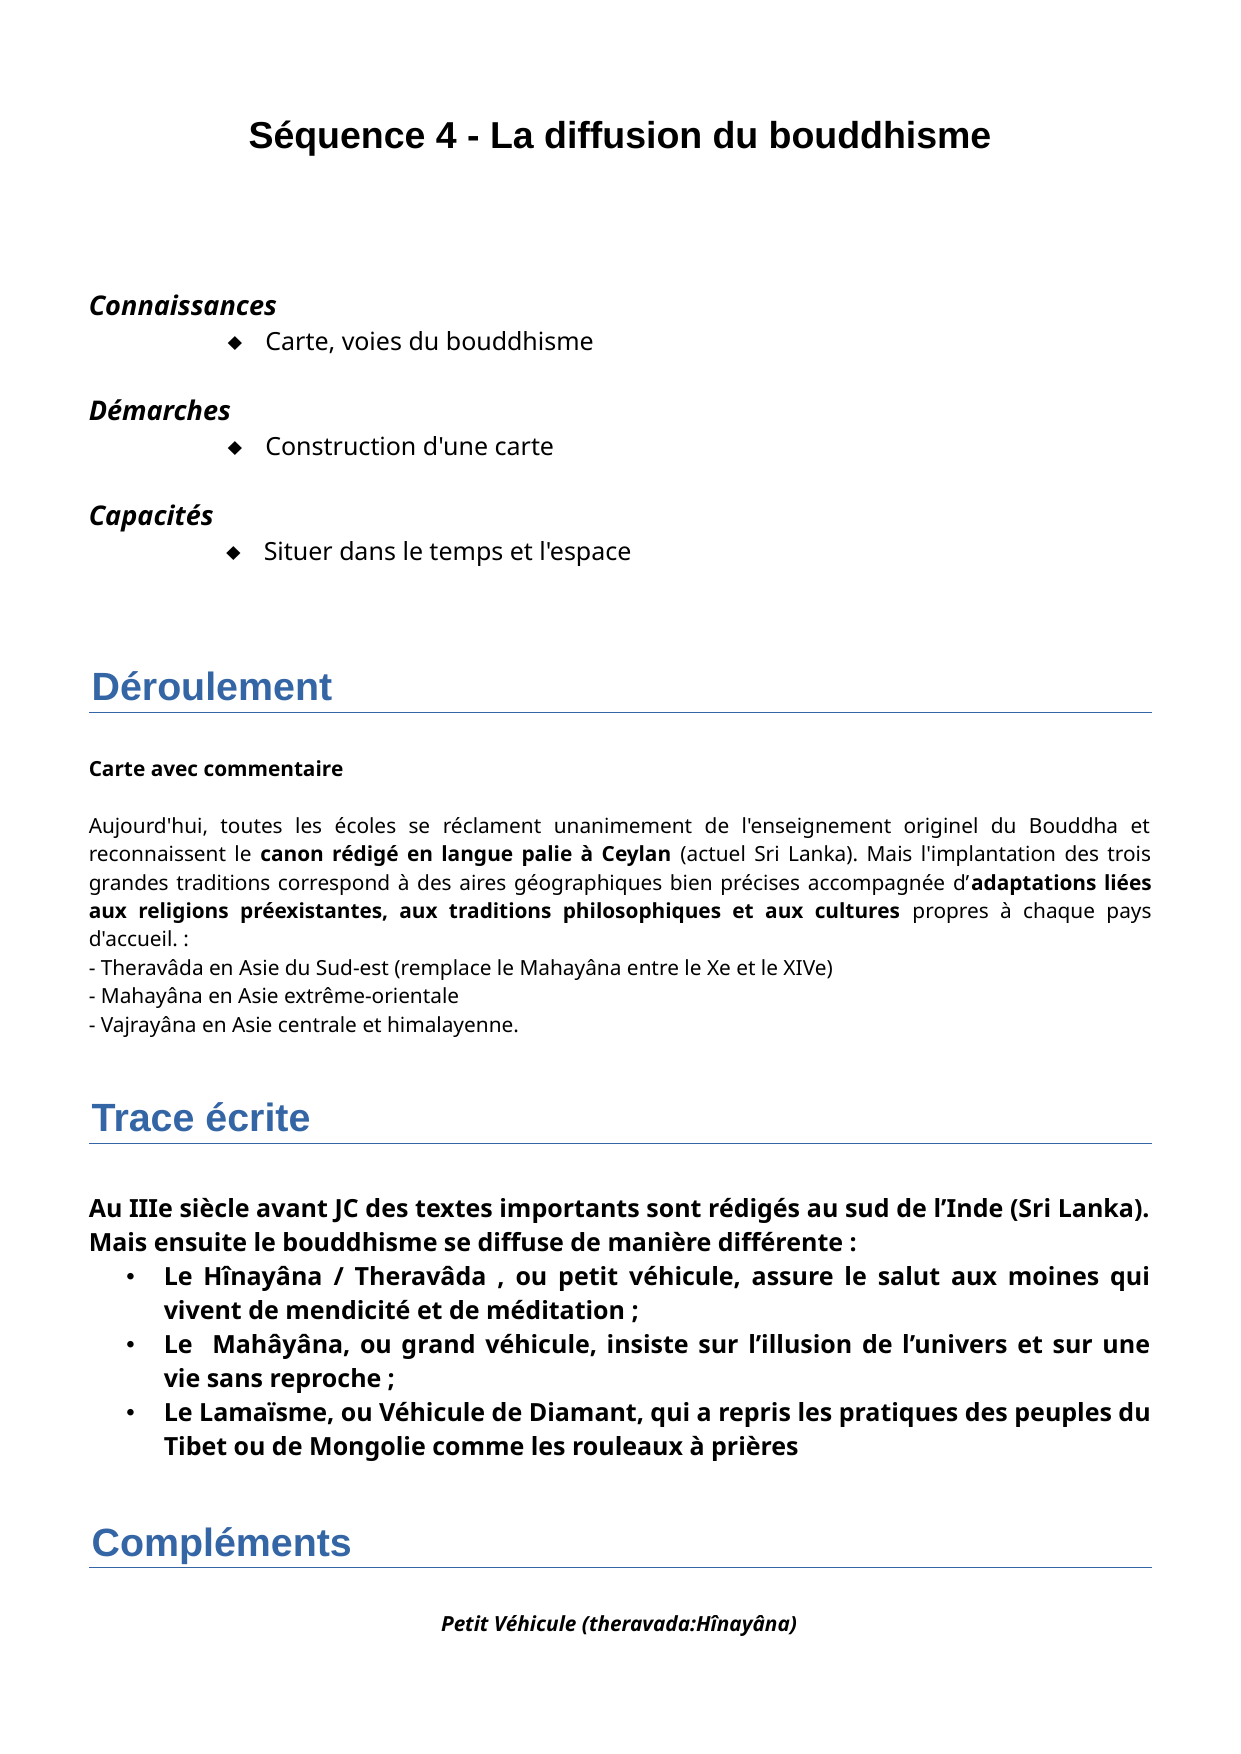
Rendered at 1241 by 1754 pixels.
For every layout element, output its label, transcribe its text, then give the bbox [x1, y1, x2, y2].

text Capacités [88, 497, 1152, 533]
title Séquence 4 - La diffusion du bouddhisme [88, 113, 1152, 157]
list Le Hînayâna / Theravâda , ou petit véhicule, assure le salut aux moines qui vivent de mendicité et de méditation ; [126, 1258, 1152, 1327]
text Démarches [88, 392, 1152, 428]
text Au IIIe siècle avant JC des textes importants sont rédigés au sud de l’Inde (Sri Lanka). Mais ensuite le bouddhisme se diffuse de manière différente : [88, 1190, 1152, 1258]
list Carte, voies du bouddhisme [228, 323, 1152, 358]
subtitle Trace écrite [88, 1092, 1152, 1144]
list Le Lamaïsme, ou Véhicule de Diamant, qui a repris les pratiques des peuples du Tibet ou de Mongolie comme les rouleaux à prières [126, 1395, 1152, 1463]
text Aujourd'hui, toutes les écoles se réclament unanimement de l'enseignement originel du Bouddha et reconnaissent le canon rédigé en langue palie à Ceylan (actuel Sri Lanka). Mais l'implantation des trois grandes traditions correspond à des aires géographiques bien précises accompagnée d’adaptations liées aux religions préexistantes, aux traditions philosophiques et aux cultures propres à chaque pays d'accueil. : [88, 811, 1152, 953]
text Petit Véhicule (theravada:Hînayâna) [88, 1609, 1152, 1638]
subtitle Compléments [88, 1516, 1152, 1568]
text - Mahayâna en Asie extrême-orientale [88, 981, 1152, 1010]
text Connaissances [88, 287, 1152, 323]
text - Theravâda en Asie du Sud-est (remplace le Mahayâna entre le Xe et le XIVe) [88, 953, 1152, 981]
list Construction d'une carte [228, 428, 1152, 463]
subtitle Déroulement [88, 661, 1152, 713]
list Le Mahâyâna, ou grand véhicule, insiste sur l’illusion de l’univers et sur une vie sans reproche ; [126, 1327, 1152, 1395]
list Situer dans le temps et l'espace [226, 533, 1152, 568]
text - Vajrayâna en Asie centrale et himalayenne. [88, 1010, 1152, 1038]
text Carte avec commentaire [88, 754, 1152, 782]
